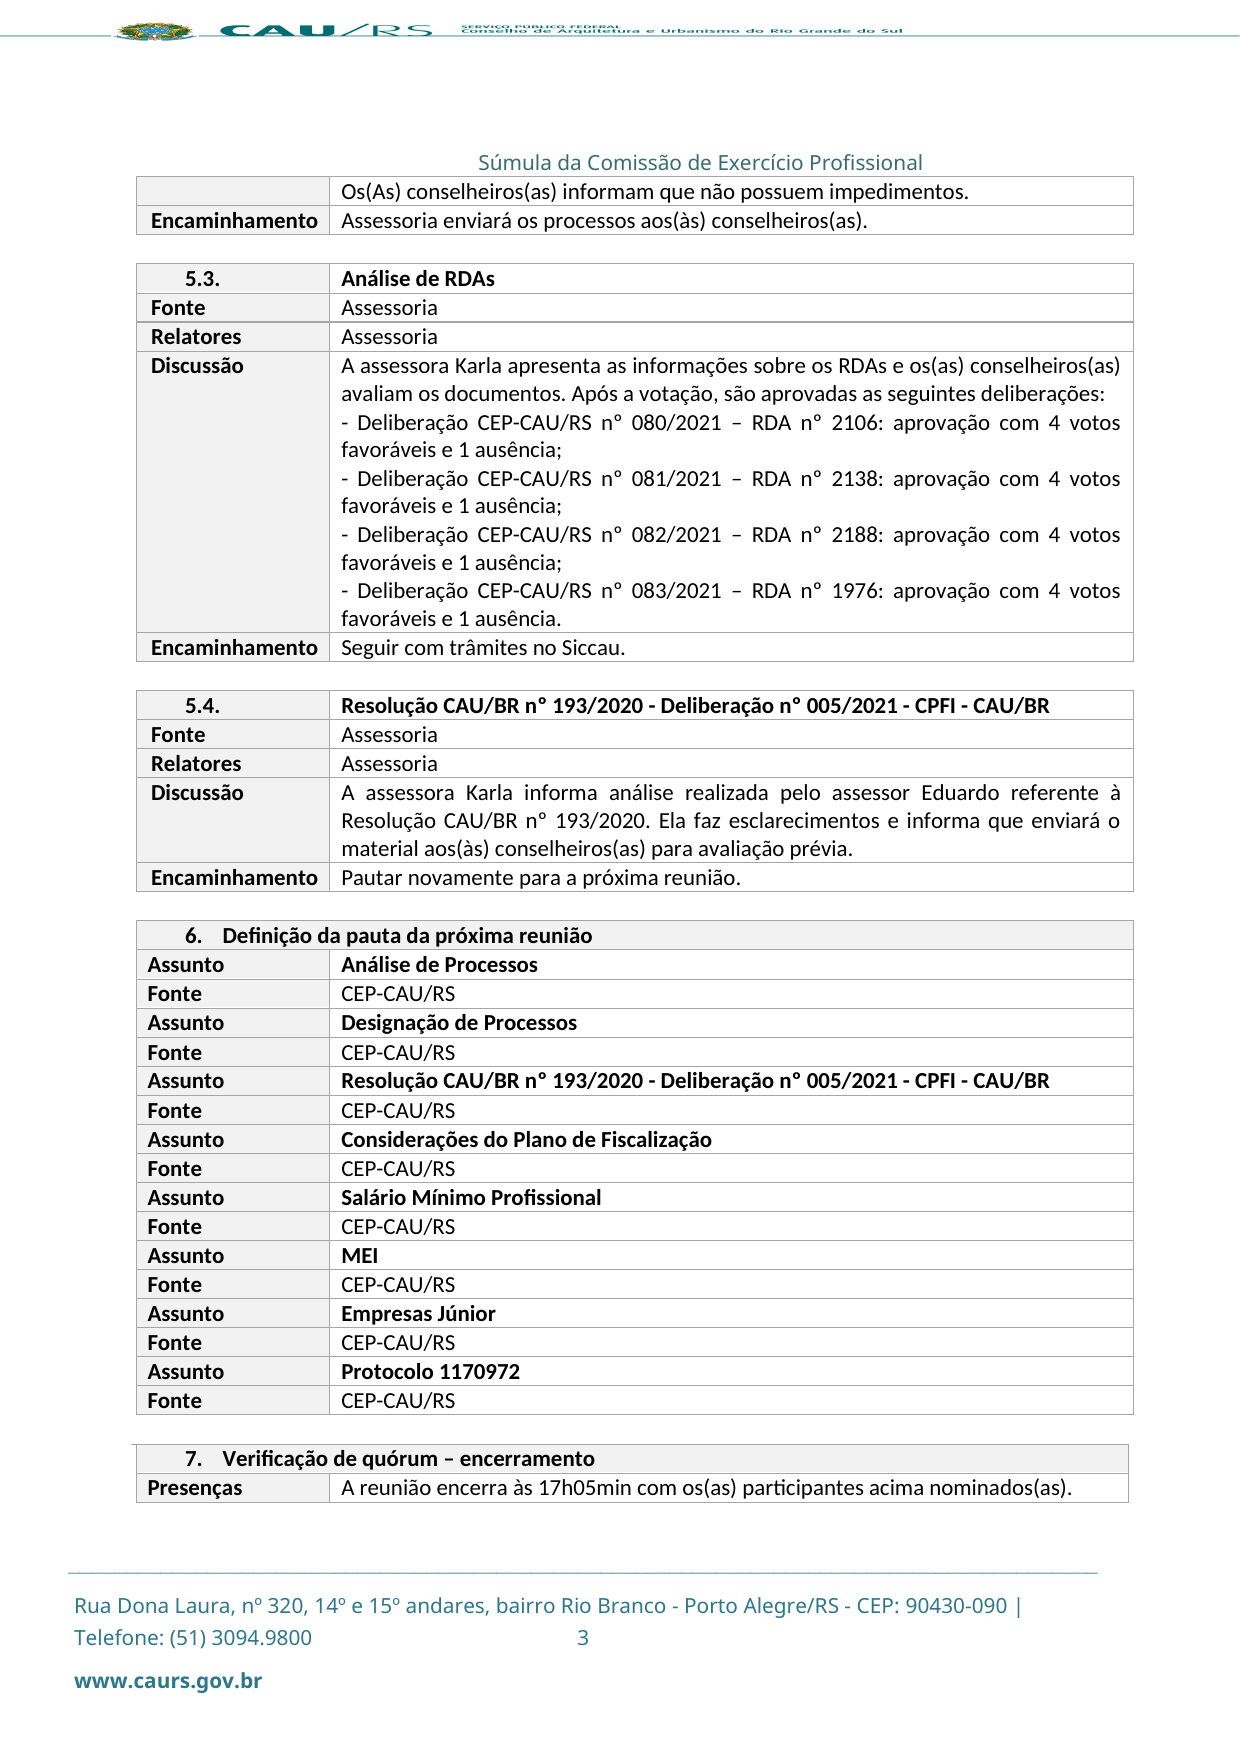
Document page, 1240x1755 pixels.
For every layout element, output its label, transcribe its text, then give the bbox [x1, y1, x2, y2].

table_cell [137, 691, 329, 719]
table_cell [137, 264, 329, 292]
table_cell Os(As) conselheiros(as) informam que não possuem impedimentos. [330, 177, 1133, 205]
table_cell Verificação de quórum – encerramento [137, 1445, 1128, 1472]
table_cell [136, 235, 1133, 263]
table_cell Assessoria [330, 294, 1133, 321]
table_cell [131, 1385, 136, 1414]
table_cell [131, 234, 136, 263]
table_cell A reunião encerra às 17h05min com os(as) participantes acima nominados(as). [330, 1474, 1128, 1502]
table_cell [136, 892, 1133, 920]
table_cell [131, 1269, 136, 1298]
table_cell Assessoria [330, 749, 1133, 777]
table_cell [131, 1066, 136, 1095]
table_cell CEP-CAU/RS [330, 1096, 1133, 1124]
table_cell [131, 1153, 136, 1182]
table_cell Designação de Processos [330, 1009, 1133, 1037]
table_cell Encaminhamento [137, 633, 329, 661]
table_cell [1129, 1473, 1133, 1502]
table_cell Pautar novamente para a próxima reunião. [330, 863, 1133, 891]
table_cell Fonte [137, 1154, 329, 1182]
table_cell Encaminhamento [137, 206, 329, 234]
table_cell Encaminhamento [137, 863, 329, 891]
table_cell Assunto [137, 1241, 329, 1269]
table_cell [131, 293, 136, 321]
table_cell [131, 1211, 136, 1240]
table_cell Fonte [137, 1386, 329, 1414]
table_cell [131, 777, 136, 862]
table_cell Assunto [137, 1183, 329, 1211]
table_cell [1129, 1415, 1133, 1443]
table_cell [131, 351, 136, 632]
table_cell Assessoria enviará os processos aos(às) conselheiros(as). [330, 206, 1133, 234]
table_cell [131, 719, 136, 748]
table_cell CEP-CAU/RS [330, 1328, 1133, 1356]
table_cell Protocolo 1170972 [330, 1357, 1133, 1385]
table_cell Considerações do Plano de Fiscalização [330, 1125, 1133, 1153]
table_cell [131, 1037, 136, 1066]
table_cell CEP-CAU/RS [330, 1386, 1133, 1414]
table_cell Resolução CAU/BR nº 193/2020 - Deliberação nº 005/2021 - CPFI - CAU/BR [330, 1067, 1133, 1095]
table_cell Assessoria [330, 323, 1133, 351]
table_cell Fonte [137, 1212, 329, 1240]
table_cell Fonte [137, 720, 329, 748]
table_cell Fonte [137, 1328, 329, 1356]
table_cell Fonte [137, 1038, 329, 1066]
table_cell CEP-CAU/RS [330, 1038, 1133, 1066]
table_cell [131, 1327, 136, 1356]
table_cell CEP-CAU/RS [330, 980, 1133, 1007]
table_cell Discussão [137, 352, 329, 632]
table_cell CEP-CAU/RS [330, 1270, 1133, 1298]
table_cell MEI [330, 1241, 1133, 1269]
table_cell [131, 1445, 136, 1472]
table_cell [131, 1095, 136, 1124]
table_cell [131, 1124, 136, 1153]
table_cell Assunto [137, 950, 329, 978]
table_cell [131, 176, 136, 205]
table_cell [131, 748, 136, 777]
table_cell Seguir com trâmites no Siccau. [330, 633, 1133, 661]
table_cell Fonte [137, 1270, 329, 1298]
table_cell Assunto [137, 1009, 329, 1037]
table_cell Resolução CAU/BR nº 193/2020 - Deliberação nº 005/2021 - CPFI - CAU/BR [330, 691, 1133, 719]
table_cell Relatores [137, 749, 329, 777]
table_cell [131, 632, 136, 661]
table_cell Fonte [137, 980, 329, 1007]
table_cell A assessora Karla informa análise realizada pelo assessor Eduardo referente à Resolução CAU/BR nº 193/2020. Ela faz esclarecimentos e informa que enviará o material aos(às) conselheiros(as) para avaliação prévia. [330, 778, 1133, 862]
table_cell Relatores [137, 323, 329, 351]
table_cell [131, 1473, 136, 1502]
table_cell [137, 177, 329, 205]
table_cell Análise de Processos [330, 950, 1133, 978]
table_cell Empresas Júnior [330, 1299, 1133, 1327]
table_cell [131, 862, 136, 891]
table_cell [131, 263, 136, 292]
table_cell [131, 1008, 136, 1037]
table_cell [131, 1414, 1128, 1443]
table_cell Definição da pauta da próxima reunião [137, 921, 1133, 949]
table_cell [131, 920, 136, 949]
table_cell Assunto [137, 1357, 329, 1385]
table_cell [131, 1240, 136, 1269]
table_cell Discussão [137, 778, 329, 862]
table_cell [131, 690, 136, 719]
table_cell Assessoria [330, 720, 1133, 748]
table_cell [131, 1298, 136, 1327]
table_cell [131, 949, 136, 978]
table_cell [131, 979, 136, 1007]
table_cell CEP-CAU/RS [330, 1154, 1133, 1182]
table_cell A assessora Karla apresenta as informações sobre os RDAs e os(as) conselheiros(as) avaliam os documentos. Após a votação, são aprovadas as seguintes deliberações: - Deliberação CEP-CAU/RS nº 080/2021 – RDA nº 2106: aprovação com 4 votos favoráveis e 1 ausência; - Deliberação CEP-CAU/RS nº 081/2021 – RDA nº 2138: aprovação com 4 votos favoráveis e 1 ausência; - Deliberação CEP-CAU/RS nº 082/2021 – RDA nº 2188: aprovação com 4 votos favoráveis e 1 ausência; - Deliberação CEP-CAU/RS nº 083/2021 – RDA nº 1976: aprovação com 4 votos favoráveis e 1 ausência. [330, 352, 1133, 632]
table_cell [131, 321, 136, 351]
table_cell [131, 1182, 136, 1211]
table_cell Fonte [137, 1096, 329, 1124]
table_cell [131, 205, 136, 234]
table_cell Assunto [137, 1299, 329, 1327]
table_cell Assunto [137, 1067, 329, 1095]
table_cell Assunto [137, 1125, 329, 1153]
table_cell Fonte [137, 294, 329, 321]
table_cell [131, 1356, 136, 1385]
table_cell [131, 661, 136, 690]
table_cell [131, 891, 136, 920]
table_cell [1129, 1444, 1133, 1472]
table_cell [136, 662, 1133, 690]
table_cell Presenças [137, 1474, 329, 1502]
table_cell Análise de RDAs [330, 264, 1133, 292]
table_cell CEP-CAU/RS [330, 1212, 1133, 1240]
table_cell Salário Mínimo Profissional [330, 1183, 1133, 1211]
